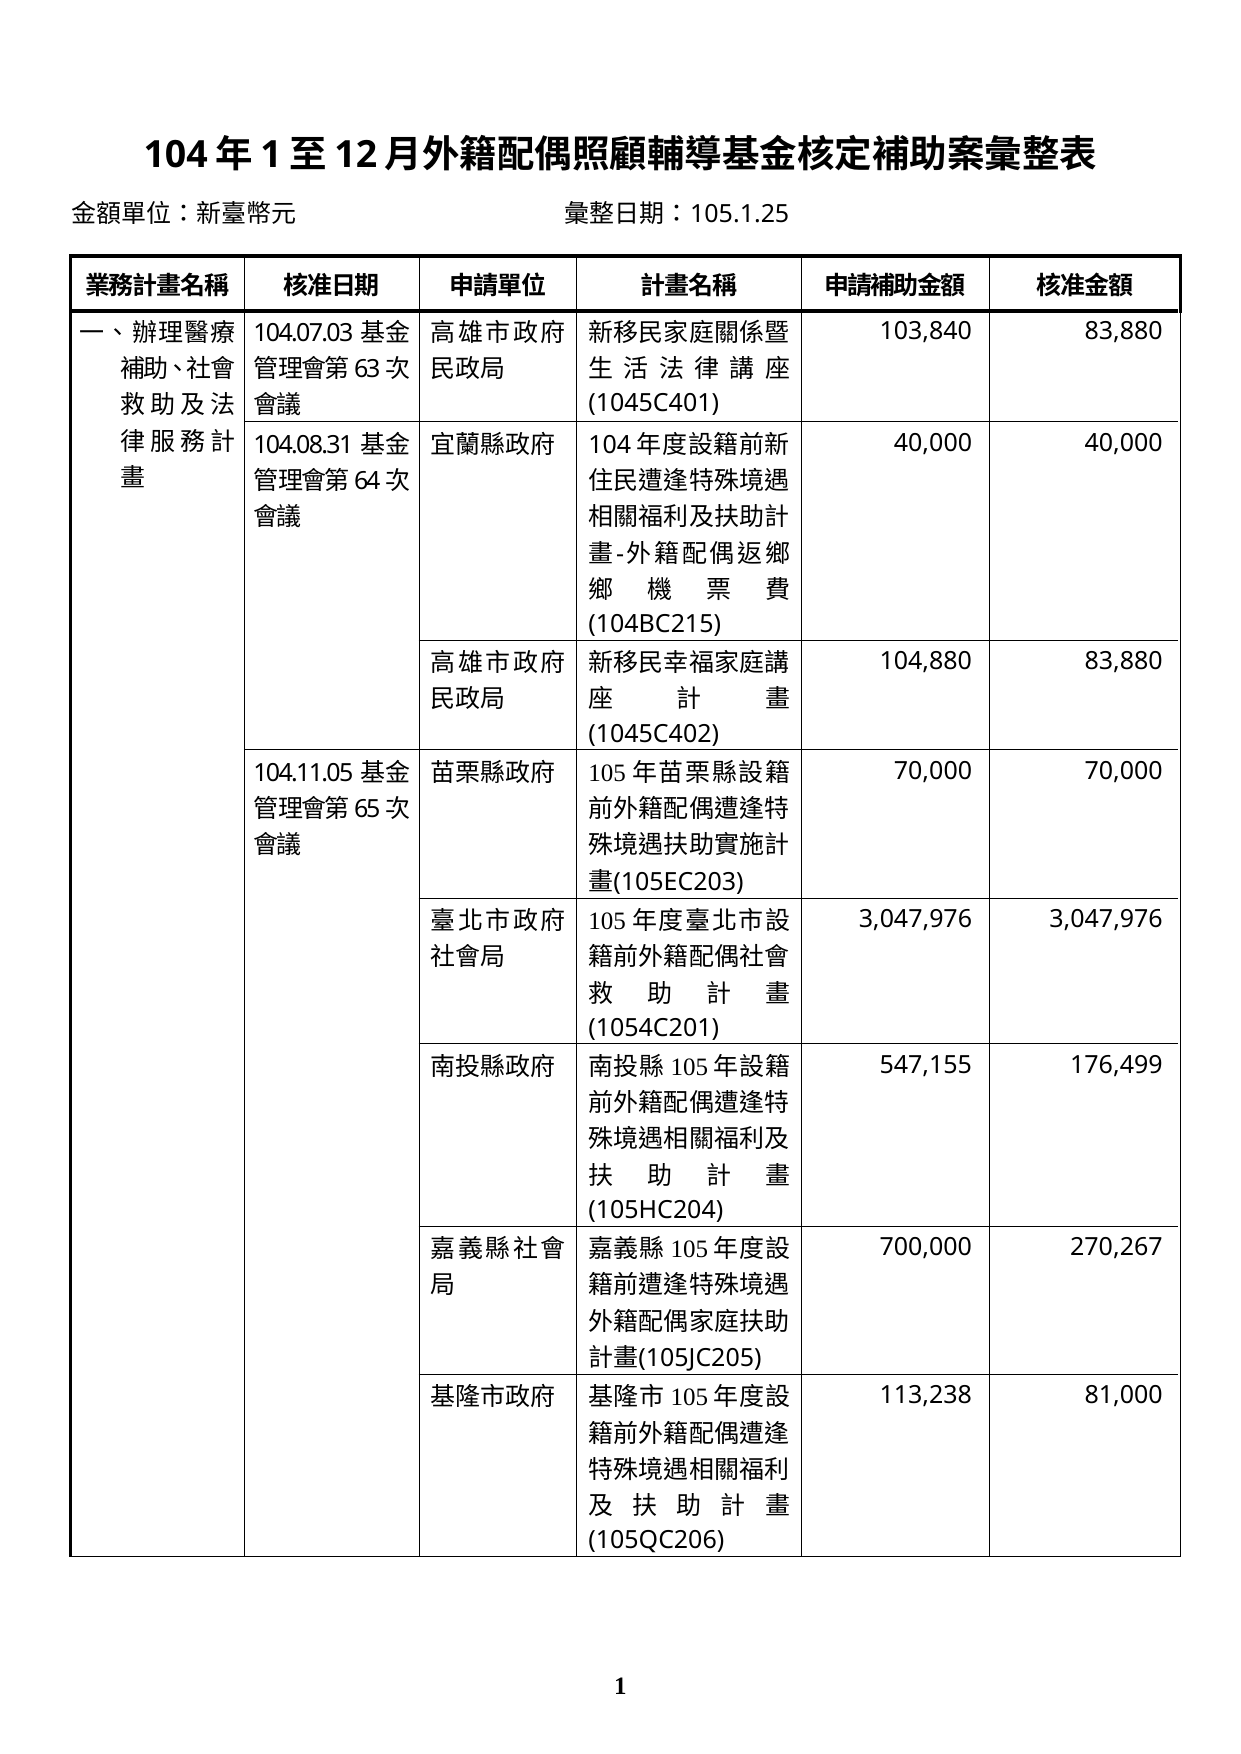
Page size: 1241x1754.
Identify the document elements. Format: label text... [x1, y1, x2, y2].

table_cell 83,880 [990, 640, 1180, 749]
table_cell 高雄市政府民政局 [420, 313, 576, 421]
table_cell 嘉義縣社會局 [420, 1227, 576, 1374]
table_cell 105年苗栗縣設籍前外籍配偶遭逢特殊境遇扶助實施計畫(105EC203) [577, 750, 801, 897]
table_cell 基隆市政府 [420, 1375, 576, 1556]
table_header 申請補助金額 [802, 258, 989, 309]
table_cell 南投縣105年設籍前外籍配偶遭逢特殊境遇相關福利及扶助計畫(105HC204) [577, 1044, 801, 1226]
table_header 核准金額 [990, 258, 1179, 309]
table_header 業務計畫名稱 [72, 258, 244, 309]
table_cell 700,000 [802, 1227, 989, 1374]
table_cell 70,000 [990, 749, 1180, 897]
table_cell 104年度設籍前新住民遭逢特殊境遇相關福利及扶助計畫-外籍配偶返鄉鄉機票費(104BC215) [577, 422, 801, 639]
table_header 核准日期 [245, 258, 419, 309]
table_cell 81,000 [990, 1374, 1180, 1556]
table_cell 一、辦理醫療補助、社會救助及法律服務計畫 [72, 313, 244, 1556]
table_cell 40,000 [802, 422, 989, 639]
table_cell 基隆市105年度設籍前外籍配偶遭逢特殊境遇相關福利及扶助計畫(105QC206) [577, 1375, 801, 1556]
table_cell 嘉義縣105年度設籍前遭逢特殊境遇外籍配偶家庭扶助計畫(105JC205) [577, 1227, 801, 1374]
text 金額單位：新臺幣元 彙整日期：105.1.25 [71, 193, 1169, 230]
table_cell 103,840 [802, 313, 989, 421]
table_cell 新移民幸福家庭講座計畫(1045C402) [577, 641, 801, 749]
table_cell 547,155 [802, 1044, 989, 1226]
table_cell 70,000 [802, 750, 989, 897]
table_cell 83,880 [990, 309, 1180, 421]
table_cell 104.11.05基金管理會第65次會議 [245, 750, 419, 1556]
table_cell 臺北市政府社會局 [420, 899, 576, 1043]
table_cell 105年度臺北市設籍前外籍配偶社會救助計畫(1054C201) [577, 899, 801, 1043]
table_cell 270,267 [990, 1226, 1180, 1374]
table_cell 南投縣政府 [420, 1044, 576, 1226]
table_cell 40,000 [990, 421, 1180, 639]
table_header 計畫名稱 [577, 258, 801, 309]
table_cell 104.08.31基金管理會第64次會議 [245, 422, 419, 749]
text 104年1至12月外籍配偶照顧輔導基金核定補助案彙整表 [71, 124, 1169, 178]
table_header 申請單位 [420, 258, 576, 309]
table_cell 高雄市政府民政局 [420, 641, 576, 749]
table_cell 113,238 [802, 1375, 989, 1556]
table_cell 176,499 [990, 1043, 1180, 1226]
table_cell 3,047,976 [802, 899, 989, 1043]
table_cell 新移民家庭關係暨生活法律講座(1045C401) [577, 313, 801, 421]
table_cell 104.07.03基金管理會第63次會議 [245, 313, 419, 421]
table_cell 宜蘭縣政府 [420, 422, 576, 639]
table_cell 苗栗縣政府 [420, 750, 576, 897]
table_cell 3,047,976 [990, 898, 1180, 1043]
table_cell 104,880 [802, 641, 989, 749]
